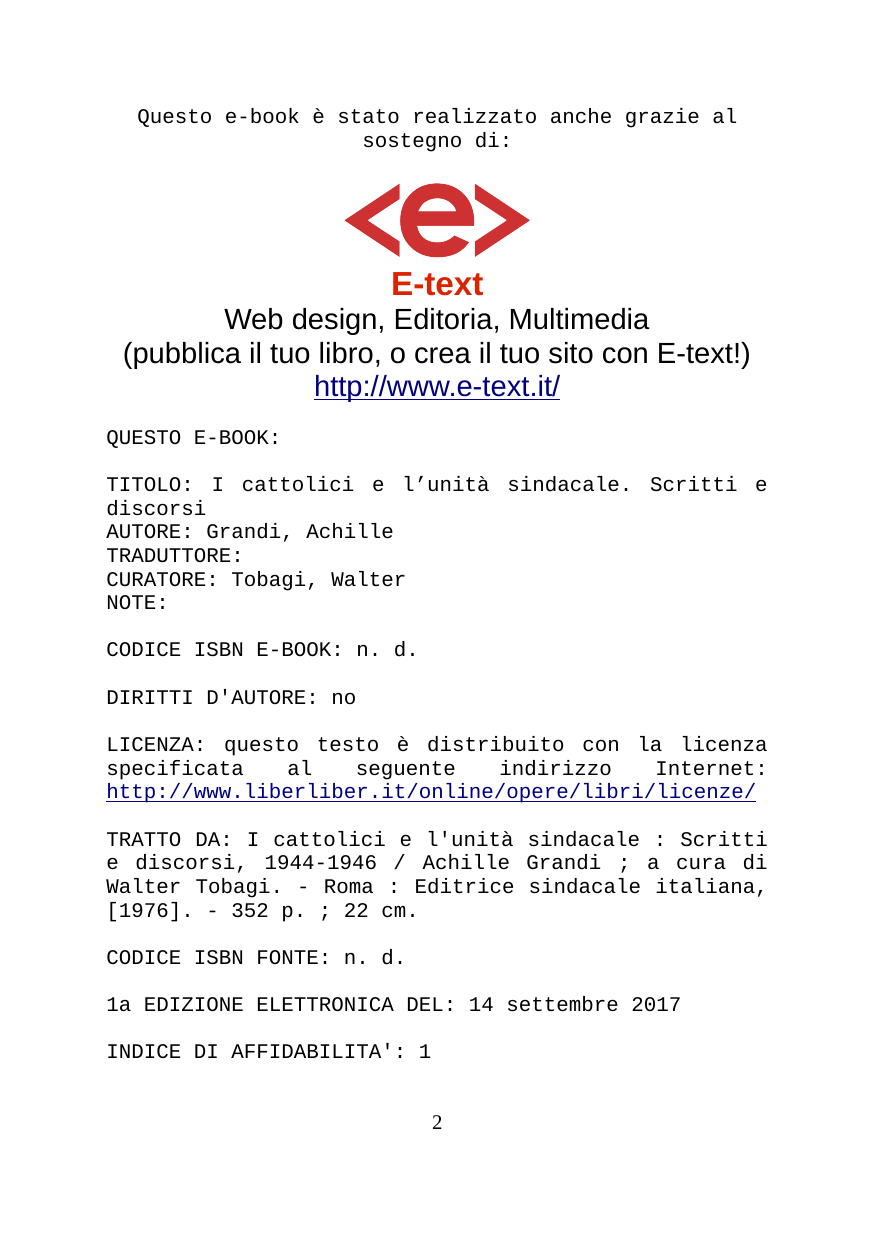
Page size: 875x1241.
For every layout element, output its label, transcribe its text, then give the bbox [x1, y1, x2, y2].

text LICENZA: questo testo è distribuito con la licenza specificata al seguente indirizzo Internet: http://www.liberliber.it/online/opere/libri/licenze/ [106, 734, 768, 805]
text TRADUTTORE: [106, 545, 768, 568]
text DIRITTI D'AUTORE: no [106, 687, 768, 710]
text CODICE ISBN E-BOOK: n. d. [106, 639, 768, 663]
text INDICE DI AFFIDABILITA': 1 [106, 1041, 768, 1065]
text CODICE ISBN FONTE: n. d. [106, 947, 768, 971]
text NOTE: [106, 592, 768, 616]
text E-text [106, 264, 768, 302]
text QUESTO E-BOOK: [106, 427, 768, 450]
text TITOLO: I cattolici e l’unità sindacale. Scritti e discorsi [106, 474, 768, 521]
text Web design, Editoria, Multimedia [106, 302, 768, 336]
text CURATORE: Tobagi, Walter [106, 568, 768, 592]
text Questo e-book è stato realizzato anche grazie al sostegno di: [106, 106, 768, 153]
text (pubblica il tuo libro, o crea il tuo sito con E-text!) [106, 336, 768, 369]
text TRATTO DA: I cattolici e l'unità sindacale : Scritti e discorsi, 1944-1946 / Achille Grandi ; a cura di Walter Tobagi. - Roma : Editrice sindacale italiana, [1976]. - 352 p. ; 22 cm. [106, 829, 768, 923]
text AUTORE: Grandi, Achille [106, 521, 768, 545]
picture [343, 183, 531, 258]
text http://www.e-text.it/ [106, 369, 768, 403]
text 1a EDIZIONE ELETTRONICA DEL: 14 settembre 2017 [106, 994, 768, 1018]
